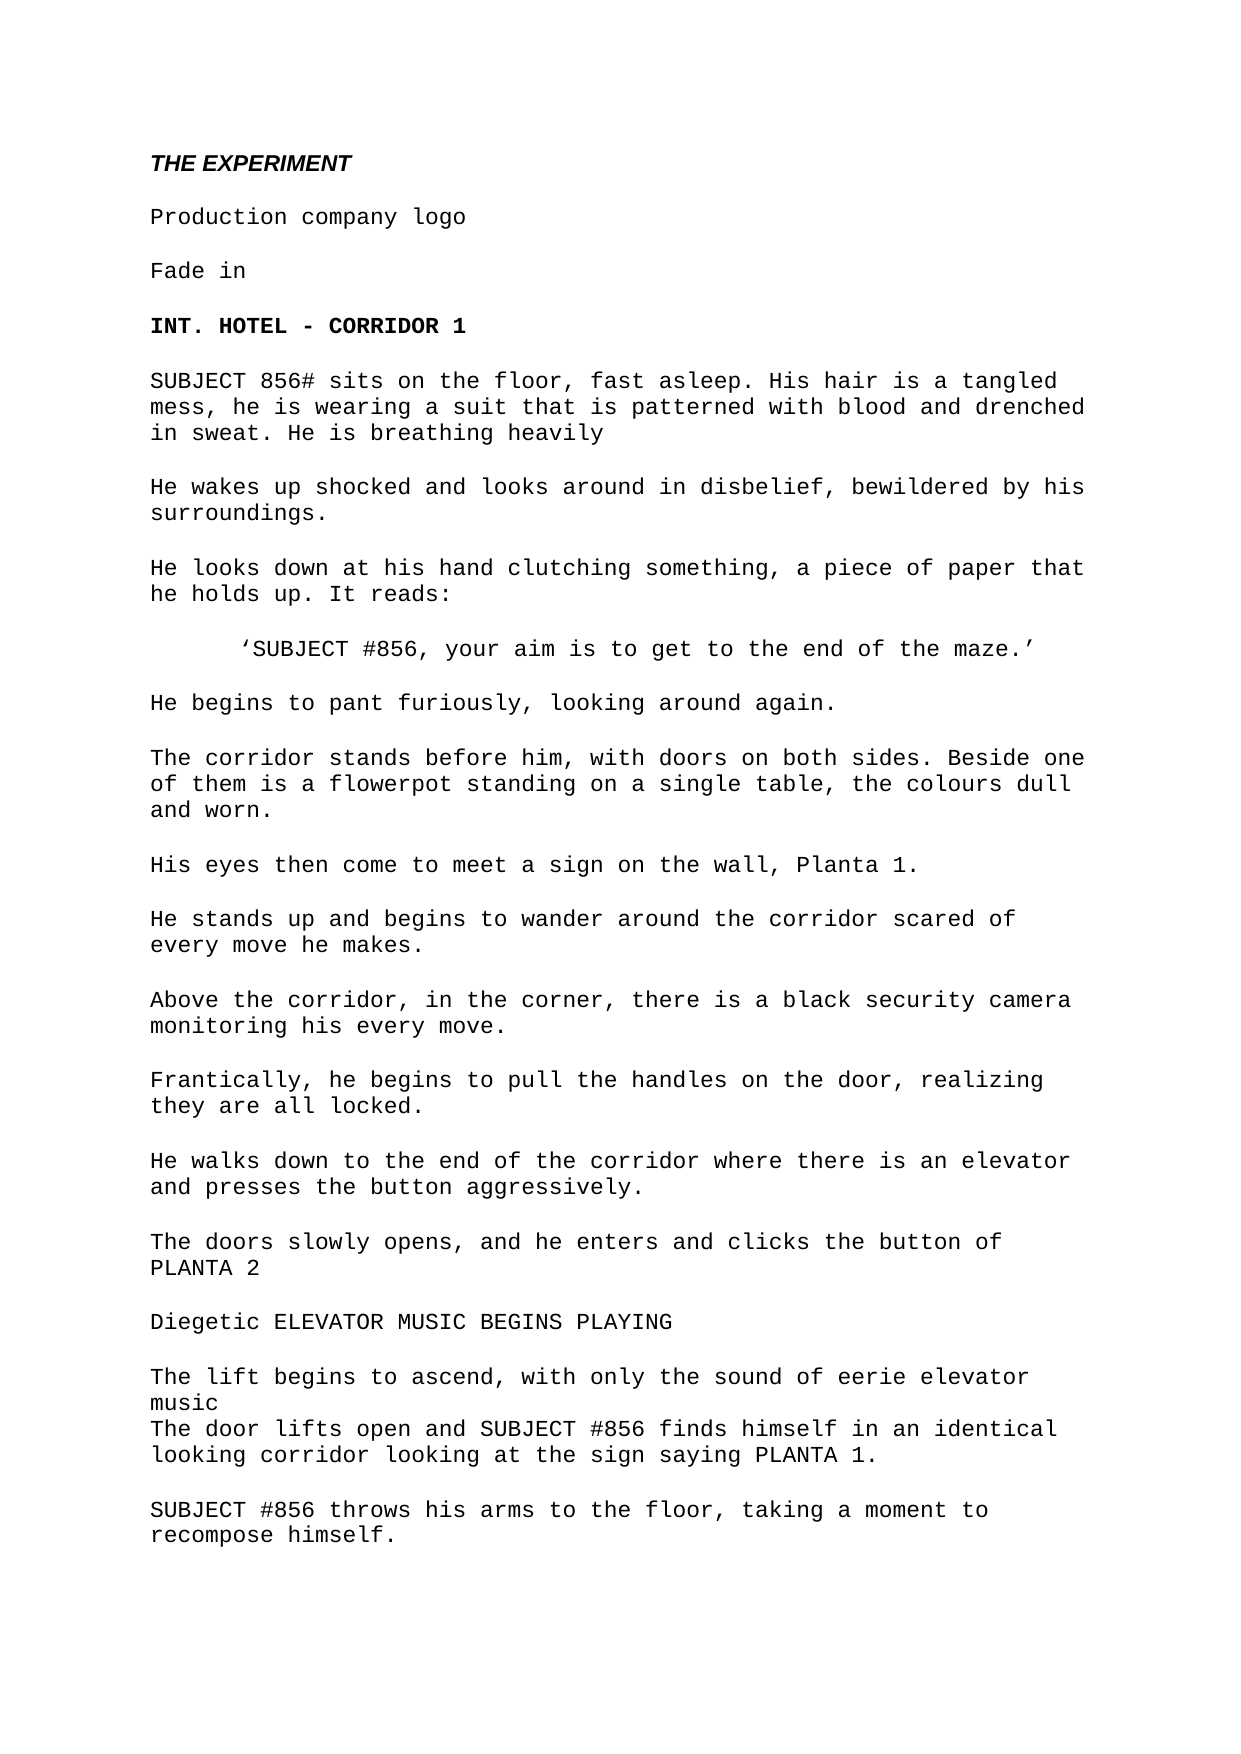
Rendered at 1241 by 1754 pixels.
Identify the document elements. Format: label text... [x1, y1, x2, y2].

text The doors slowly opens, and he enters and clicks the button of PLANTA 2 [150, 1230, 1090, 1282]
text He looks down at his hand clutching something, a piece of paper that he holds up. It reads: [150, 556, 1090, 608]
text Production company logo [150, 205, 1090, 231]
text Above the corridor, in the corner, there is a black security camera monitoring his every move. [150, 988, 1090, 1040]
text ‘SUBJECT #856, your aim is to get to the end of the maze.’ [150, 637, 1090, 663]
text SUBJECT #856 throws his arms to the floor, taking a moment to recompose himself. [150, 1498, 1090, 1550]
text THE EXPERIMENT [150, 150, 1090, 176]
text INT. HOTEL - CORRIDOR 1 [150, 314, 1090, 340]
text He stands up and begins to wander around the corridor scared of every move he makes. [150, 908, 1090, 959]
text Diegetic ELEVATOR MUSIC BEGINS PLAYING [150, 1311, 1090, 1337]
text The corridor stands before him, with doors on both sides. Beside one of them is a flowerpot standing on a single table, the colours dull and worn. [150, 746, 1090, 824]
text The door lifts open and SUBJECT #856 finds himself in an identical looking corridor looking at the sign saying PLANTA 1. [150, 1417, 1090, 1469]
text He begins to pant furiously, looking around again. [150, 692, 1090, 718]
text He wakes up shocked and looks around in disbelief, bewildered by his surroundings. [150, 476, 1090, 528]
text SUBJECT 856# sits on the floor, fast asleep. His hair is a tangled mess, he is wearing a suit that is patterned with blood and drenched in sweat. He is breathing heavily [150, 369, 1090, 447]
text The lift begins to ascend, with only the sound of eerie elevator music [150, 1365, 1090, 1417]
text He walks down to the end of the corridor where there is an elevator and presses the button aggressively. [150, 1149, 1090, 1201]
text His eyes then come to meet a sign on the wall, Planta 1. [150, 853, 1090, 879]
text Frantically, he begins to pull the handles on the door, realizing they are all locked. [150, 1069, 1090, 1121]
text Fade in [150, 260, 1090, 286]
